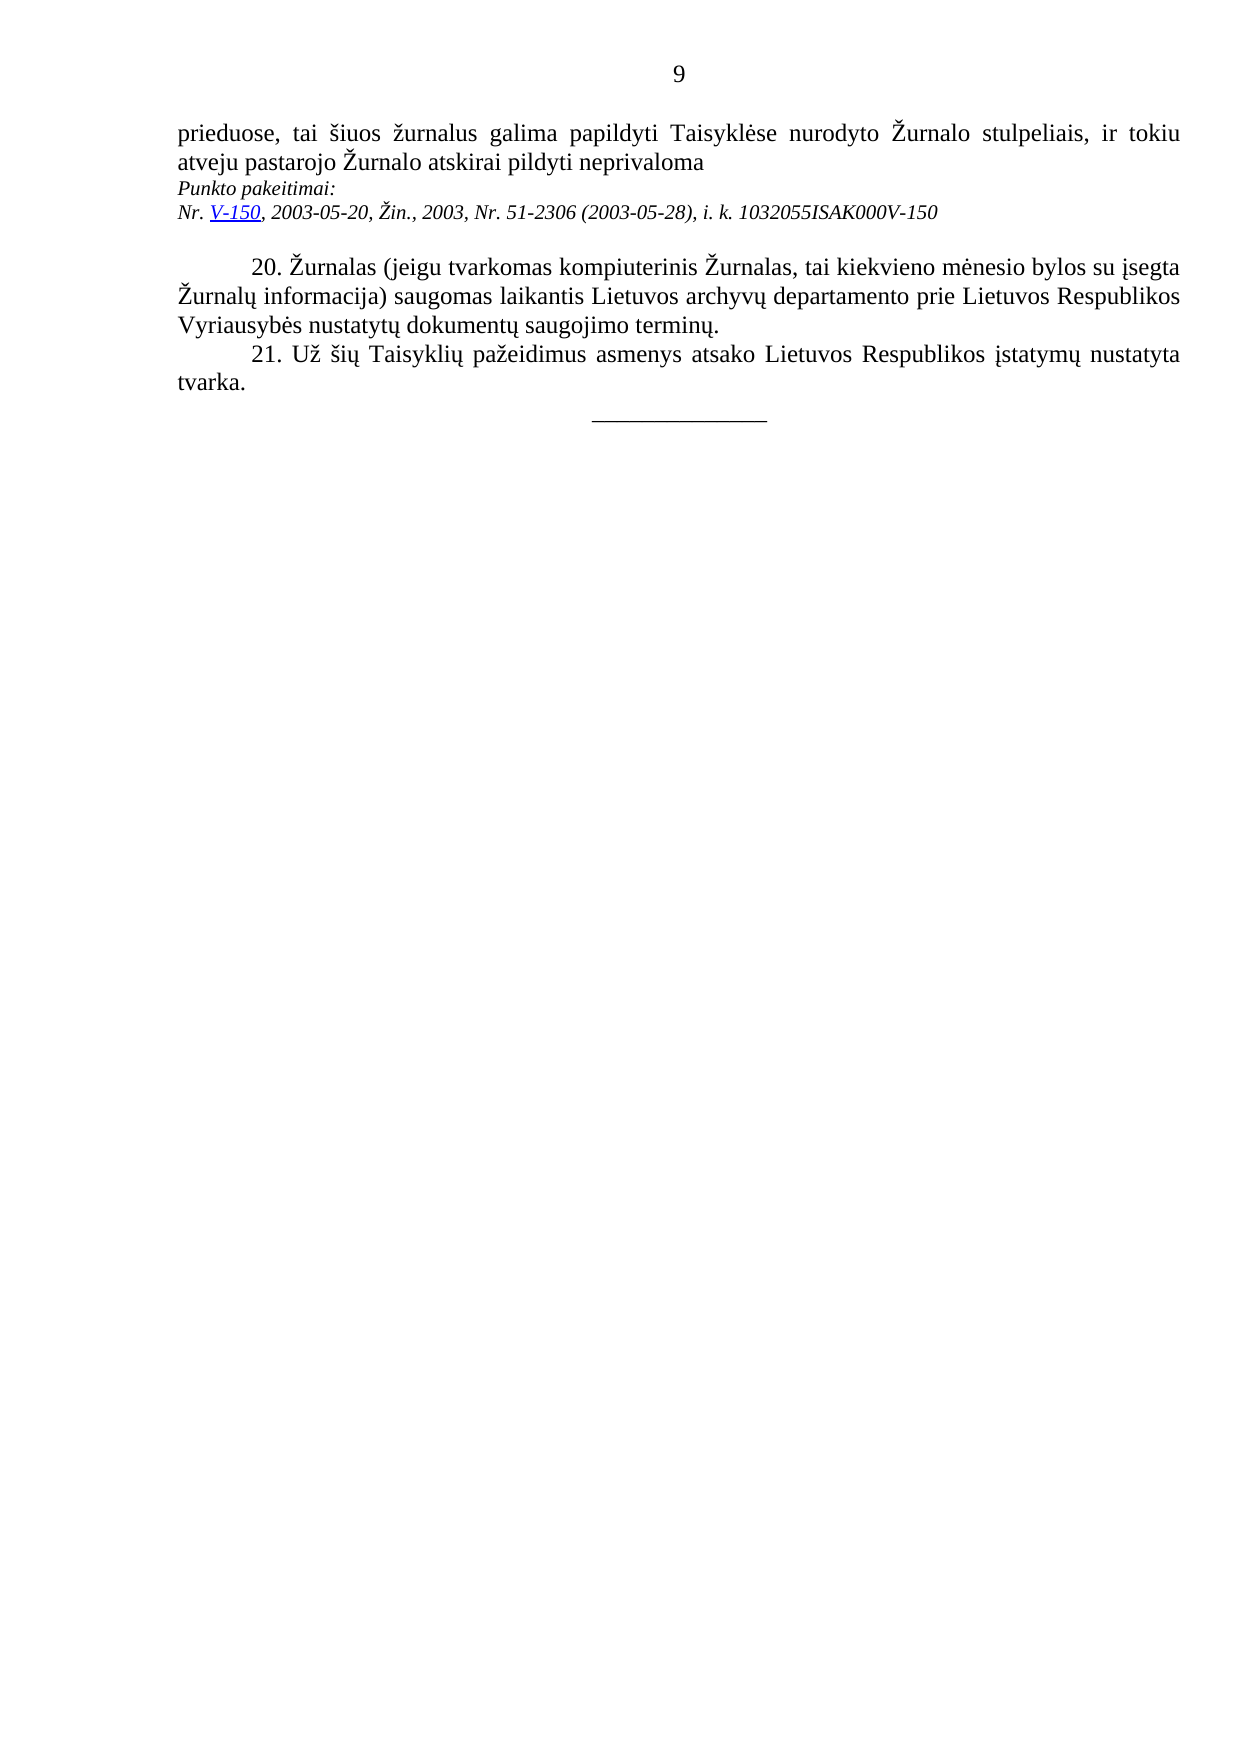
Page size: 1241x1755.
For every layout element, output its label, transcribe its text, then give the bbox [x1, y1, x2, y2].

text Punkto pakeitimai: [177, 176, 1181, 200]
text ______________ [177, 396, 1181, 425]
text 20. Žurnalas (jeigu tvarkomas kompiuterinis Žurnalas, tai kiekvieno mėnesio bylos su įsegta Žurnalų informacija) saugomas laikantis Lietuvos archyvų departamento prie Lietuvos Respublikos Vyriausybės nustatytų dokumentų saugojimo terminų. [177, 252, 1181, 339]
text Nr. V-150, 2003-05-20, Žin., 2003, Nr. 51-2306 (2003-05-28), i. k. 1032055ISAK000V-150 [177, 200, 1181, 224]
text prieduose, tai šiuos žurnalus galima papildyti Taisyklėse nurodyto Žurnalo stulpeliais, ir tokiu atveju pastarojo Žurnalo atskirai pildyti neprivaloma [177, 118, 1181, 176]
text 21. Už šių Taisyklių pažeidimus asmenys atsako Lietuvos Respublikos įstatymų nustatyta tvarka. [177, 339, 1181, 396]
